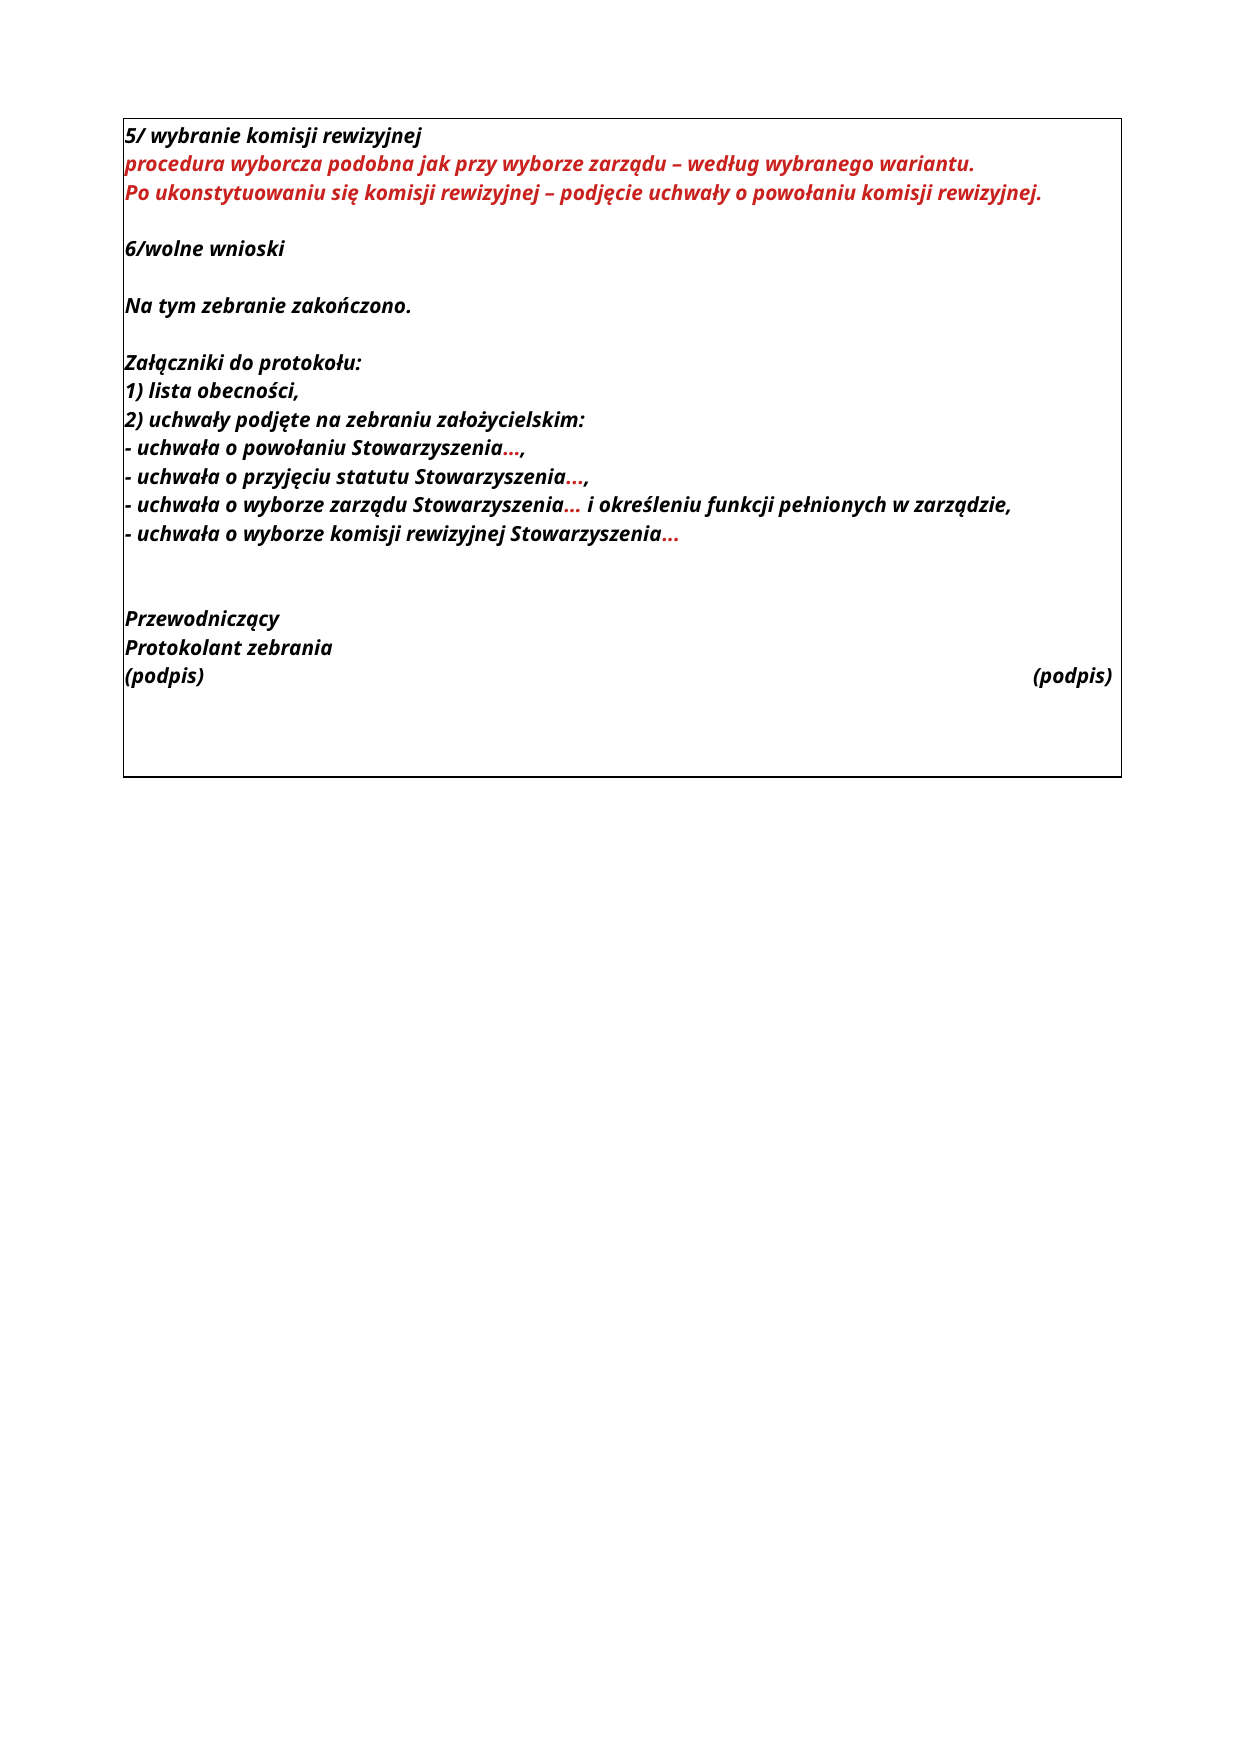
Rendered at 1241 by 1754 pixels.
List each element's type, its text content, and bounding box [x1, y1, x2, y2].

table_header 5/ wybranie komisji rewizyjnej procedura wyborcza podobna jak przy wyborze zarządu – według wybranego wariantu. Po ukonstytuowaniu się komisji rewizyjnej – podjęcie uchwały o powołaniu komisji rewizyjnej. 6/wolne wnioski Na tym zebranie zakończono. Załączniki do protokołu: 1) lista obecności, 2) uchwały podjęte na zebraniu założycielskim: - uchwała o powołaniu Stowarzyszenia…, - uchwała o przyjęciu statutu Stowarzyszenia..., - uchwała o wyborze zarządu Stowarzyszenia… i określeniu funkcji pełnionych w zarządzie, - uchwała o wyborze komisji rewizyjnej Stowarzyszenia... Przewodniczący Protokolant zebrania (podpis) (podpis) [124, 119, 1121, 776]
